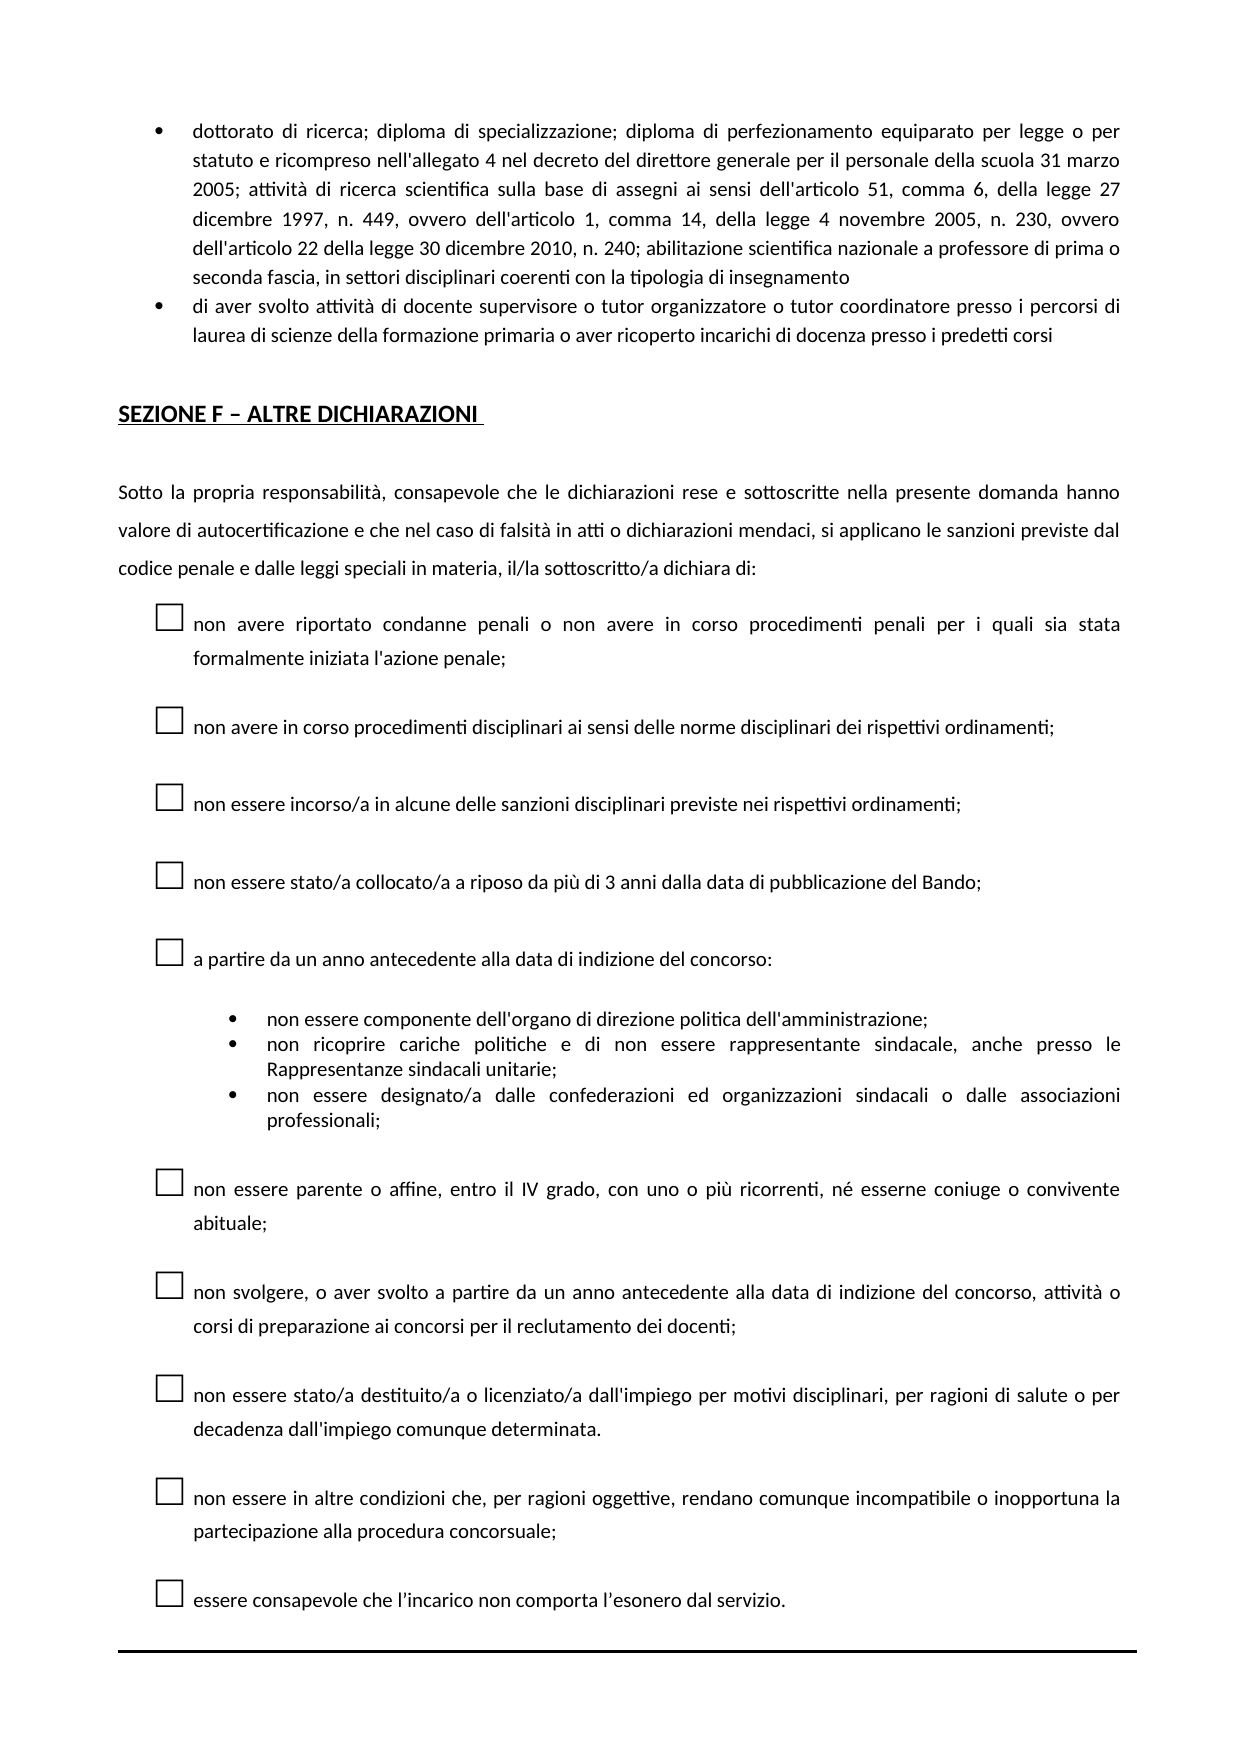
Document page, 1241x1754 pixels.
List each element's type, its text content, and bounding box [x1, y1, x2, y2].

list non essere incorso/a in alcune delle sanzioni disciplinari previste nei rispettivi ordinamenti; [156, 774, 1122, 826]
list a partire da un anno antecedente alla data di indizione del concorso: [156, 928, 1122, 980]
list non essere designato/a dalle confederazioni ed organizzazioni sindacali o dalle associazioni professionali; [229, 1082, 1122, 1133]
text Sotto la propria responsabilità, consapevole che le dichiarazioni rese e sottoscritte nella presente domanda hanno valore di autocertificazione e che nel caso di falsità in atti o dichiarazioni mendaci, si applicano le sanzioni previste dal codice penale e dalle leggi speciali in materia, il/la sottoscritto/a dichiara di: [118, 479, 1122, 581]
list non essere stato/a destituito/a o licenziato/a dall'impiego per motivi disciplinari, per ragioni di salute o per decadenza dall'impiego comunque determinata. [156, 1364, 1122, 1441]
list non avere in corso procedimenti disciplinari ai sensi delle norme disciplinari dei rispettivi ordinamenti; [156, 696, 1122, 748]
list non essere componente dell'organo di direzione politica dell'amministrazione; [229, 1006, 1122, 1031]
text SEZIONE F – ALTRE DICHIARAZIONI [118, 398, 1122, 428]
list dottorato di ricerca; diploma di specializzazione; diploma di perfezionamento equiparato per legge o per statuto e ricompreso nell'allegato 4 nel decreto del direttore generale per il personale della scuola 31 marzo 2005; attività di ricerca scientifica sulla base di assegni ai sensi dell'articolo 51, comma 6, della legge 27 dicembre 1997, n. 449, ovvero dell'articolo 1, comma 14, della legge 4 novembre 2005, n. 230, ovvero dell'articolo 22 della legge 30 dicembre 2010, n. 240; abilitazione scientifica nazionale a professore di prima o seconda fascia, in settori disciplinari coerenti con la tipologia di insegnamento [155, 118, 1122, 289]
list non essere stato/a collocato/a a riposo da più di 3 anni dalla data di pubblicazione del Bando; [156, 851, 1122, 903]
list non essere in altre condizioni che, per ragioni oggettive, rendano comunque incompatibile o inopportuna la partecipazione alla procedura concorsuale; [156, 1467, 1122, 1544]
list non ricoprire cariche politiche e di non essere rappresentante sindacale, anche presso le Rappresentanze sindacali unitarie; [229, 1031, 1122, 1082]
list non essere parente o affine, entro il IV grado, con uno o più ricorrenti, né esserne coniuge o convivente abituale; [156, 1158, 1122, 1236]
list non avere riportato condanne penali o non avere in corso procedimenti penali per i quali sia stata formalmente iniziata l'azione penale; [156, 593, 1122, 671]
list essere consapevole che l’incarico non comporta l’esonero dal servizio. [156, 1569, 1122, 1622]
list non svolgere, o aver svolto a partire da un anno antecedente alla data di indizione del concorso, attività o corsi di preparazione ai concorsi per il reclutamento dei docenti; [156, 1261, 1122, 1338]
list di aver svolto attività di docente supervisore o tutor organizzatore o tutor coordinatore presso i percorsi di laurea di scienze della formazione primaria o aver ricoperto incarichi di docenza presso i predetti corsi [155, 293, 1122, 348]
